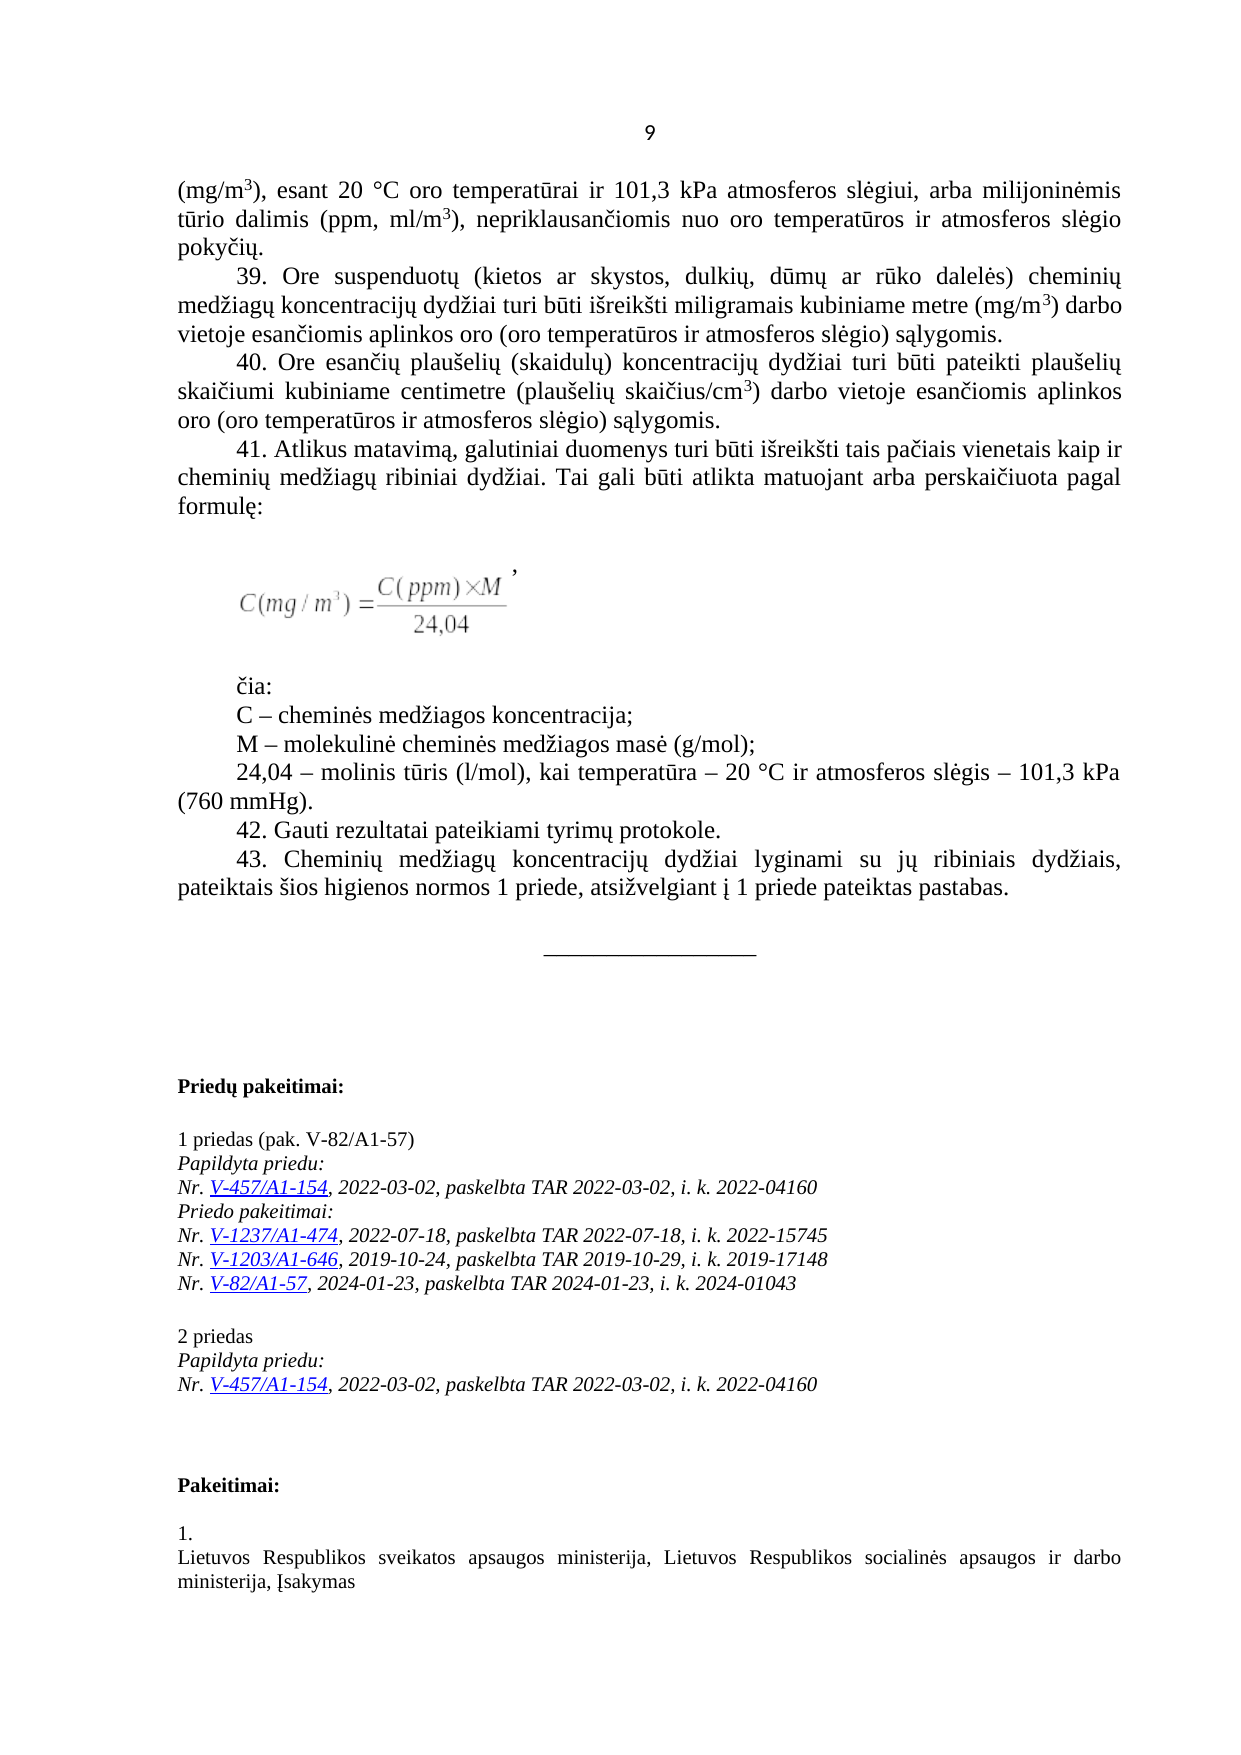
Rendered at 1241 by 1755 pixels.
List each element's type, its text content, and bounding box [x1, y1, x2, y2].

text Nr. V-1203/A1-646, 2019-10-24, paskelbta TAR 2019-10-29, i. k. 2019-17148 [177, 1247, 1122, 1271]
text Papildyta priedu: [177, 1348, 1122, 1372]
text 1. [177, 1521, 1122, 1545]
text 42. Gauti rezultatai pateikiami tyrimų protokole. [177, 815, 1122, 844]
text (mg/m3), esant 20 °C oro temperatūrai ir 101,3 kPa atmosferos slėgiui, arba milijoninėmis tūrio dalimis (ppm, ml/m3), nepriklausančiomis nuo oro temperatūros ir atmosferos slėgio pokyčių. [177, 175, 1122, 261]
text _________________ [177, 930, 1122, 959]
text Papildyta priedu: [177, 1151, 1122, 1174]
text Nr. V-82/A1-57, 2024-01-23, paskelbta TAR 2024-01-23, i. k. 2024-01043 [177, 1271, 1122, 1295]
text , [236, 549, 1122, 642]
text 40. Ore esančių plaušelių (skaidulų) koncentracijų dydžiai turi būti pateikti plaušelių skaičiumi kubiniame centimetre (plaušelių skaičius/cm3) darbo vietoje esančiomis aplinkos oro (oro temperatūros ir atmosferos slėgio) sąlygomis. [177, 347, 1122, 434]
text 39. Ore suspenduotų (kietos ar skystos, dulkių, dūmų ar rūko dalelės) cheminių medžiagų koncentracijų dydžiai turi būti išreikšti miligramais kubiniame metre (mg/m3) darbo vietoje esančiomis aplinkos oro (oro temperatūros ir atmosferos slėgio) sąlygomis. [177, 261, 1122, 347]
text Priedo pakeitimai: [177, 1199, 1122, 1223]
text 2 priedas [177, 1324, 1122, 1348]
text Nr. V-457/A1-154, 2022-03-02, paskelbta TAR 2022-03-02, i. k. 2022-04160 [177, 1372, 1122, 1396]
text 1 priedas (pak. V-82/A1-57) [177, 1126, 1122, 1151]
text Nr. V-457/A1-154, 2022-03-02, paskelbta TAR 2022-03-02, i. k. 2022-04160 [177, 1174, 1122, 1199]
text Nr. V-1237/A1-474, 2022-07-18, paskelbta TAR 2022-07-18, i. k. 2022-15745 [177, 1223, 1122, 1247]
text čia: [177, 671, 1122, 700]
text C – cheminės medžiagos koncentracija; [177, 700, 1122, 729]
text 43. Cheminių medžiagų koncentracijų dydžiai lyginami su jų ribiniais dydžiais, pateiktais šios higienos normos 1 priede, atsižvelgiant į 1 priede pateiktas pastabas. [177, 844, 1122, 901]
text 24,04 – molinis tūris (l/mol), kai temperatūra – 20 °C ir atmosferos slėgis – 101,3 kPa (760 mmHg). [177, 757, 1122, 815]
text Lietuvos Respublikos sveikatos apsaugos ministerija, Lietuvos Respublikos socialinės apsaugos ir darbo ministerija, Įsakymas [177, 1545, 1122, 1593]
text 41. Atlikus matavimą, galutiniai duomenys turi būti išreikšti tais pačiais vienetais kaip ir cheminių medžiagų ribiniai dydžiai. Tai gali būti atlikta matuojant arba perskaičiuota pagal formulę: [177, 434, 1122, 520]
text Priedų pakeitimai: [177, 1074, 1122, 1098]
text Pakeitimai: [177, 1473, 1122, 1497]
text M – molekulinė cheminės medžiagos masė (g/mol); [177, 729, 1122, 757]
